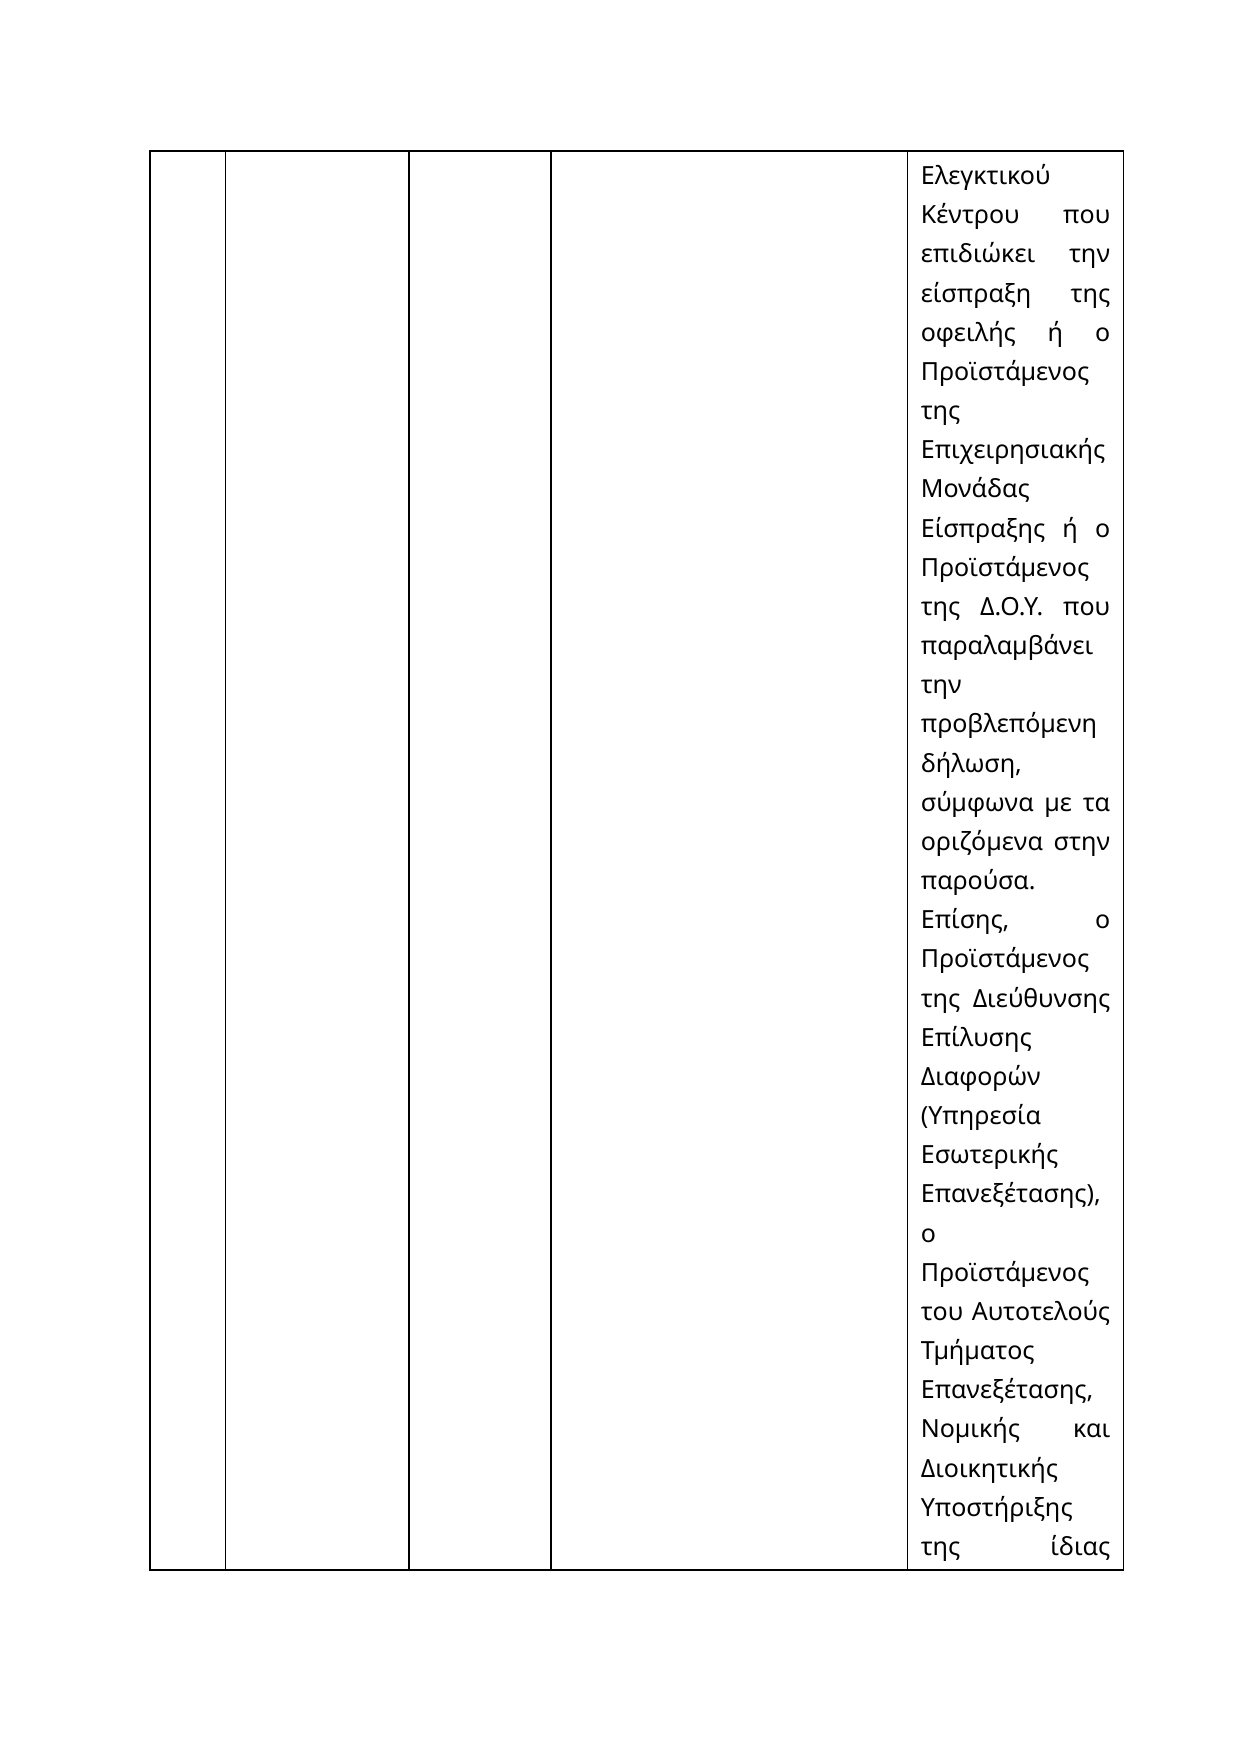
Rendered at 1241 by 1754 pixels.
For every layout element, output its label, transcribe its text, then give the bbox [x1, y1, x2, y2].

table_cell [552, 152, 907, 1569]
table_cell [410, 152, 550, 1569]
table_cell Ελεγκτικού Κέντρου που επιδιώκει την είσπραξη της οφειλής ή ο Προϊστάμενος της Επιχειρησιακής Μονάδας Είσπραξης ή ο Προϊστάμενος της Δ.Ο.Υ. που παραλαμβάνει την προβλεπόμενη δήλωση, σύμφωνα με τα οριζόμενα στην παρούσα. Επίσης, ο Προϊστάμενος της Διεύθυνσης Επίλυσης Διαφορών (Υπηρεσία Εσωτερικής Επανεξέτασης), ο Προϊστάμενος του Αυτοτελούς Τμήματος Επανεξέτασης, Νομικής και Διοικητικής Υποστήριξης της ίδιας [908, 152, 1123, 1569]
table_cell [226, 152, 408, 1569]
table_cell [151, 152, 225, 1569]
